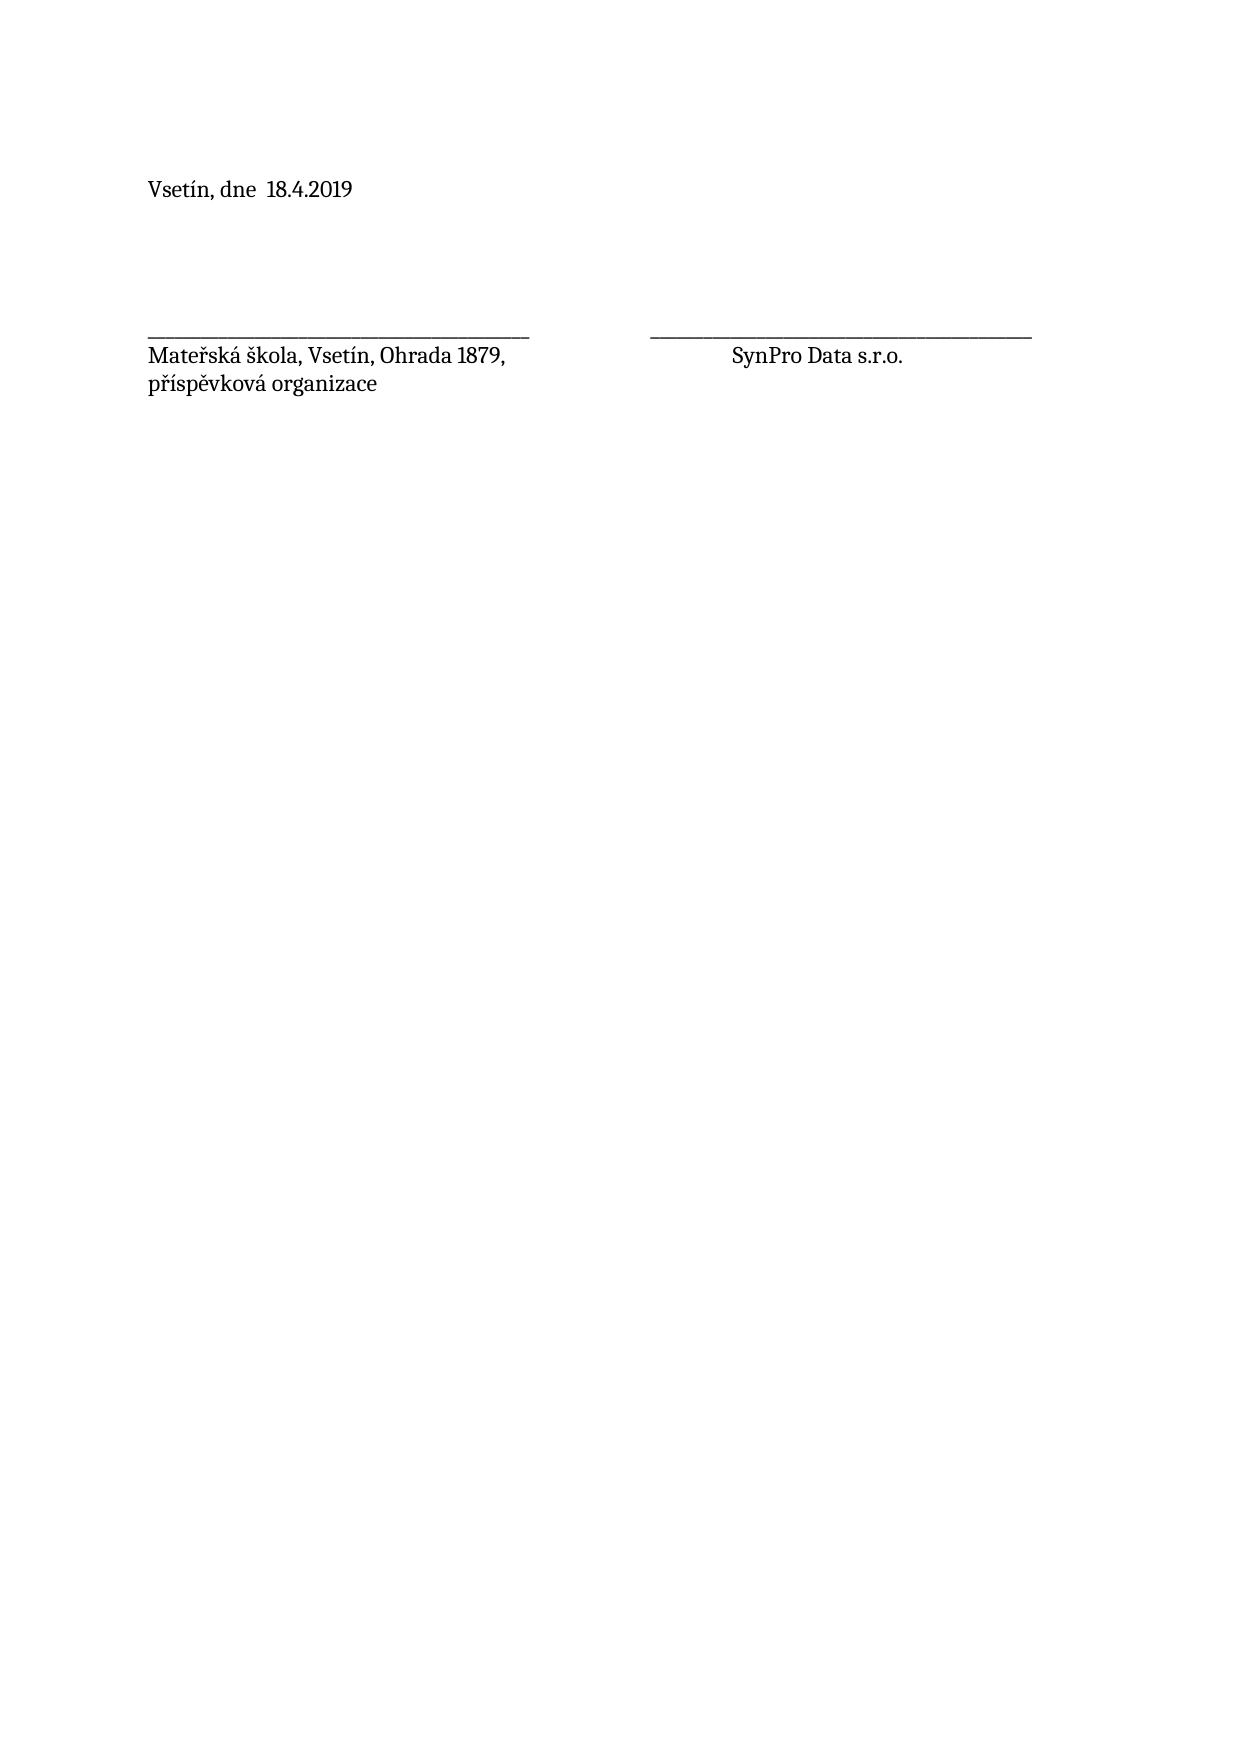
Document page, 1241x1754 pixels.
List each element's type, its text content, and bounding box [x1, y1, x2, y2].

text Vsetín, dne 18.4.2019 [148, 176, 1093, 204]
text Mateřská škola, Vsetín, Ohrada 1879, SynPro Data s.r.o. [148, 342, 1093, 369]
text příspěvková organizace [148, 369, 1093, 397]
text ___________________________________________ ___________________________________________ [148, 314, 1093, 342]
